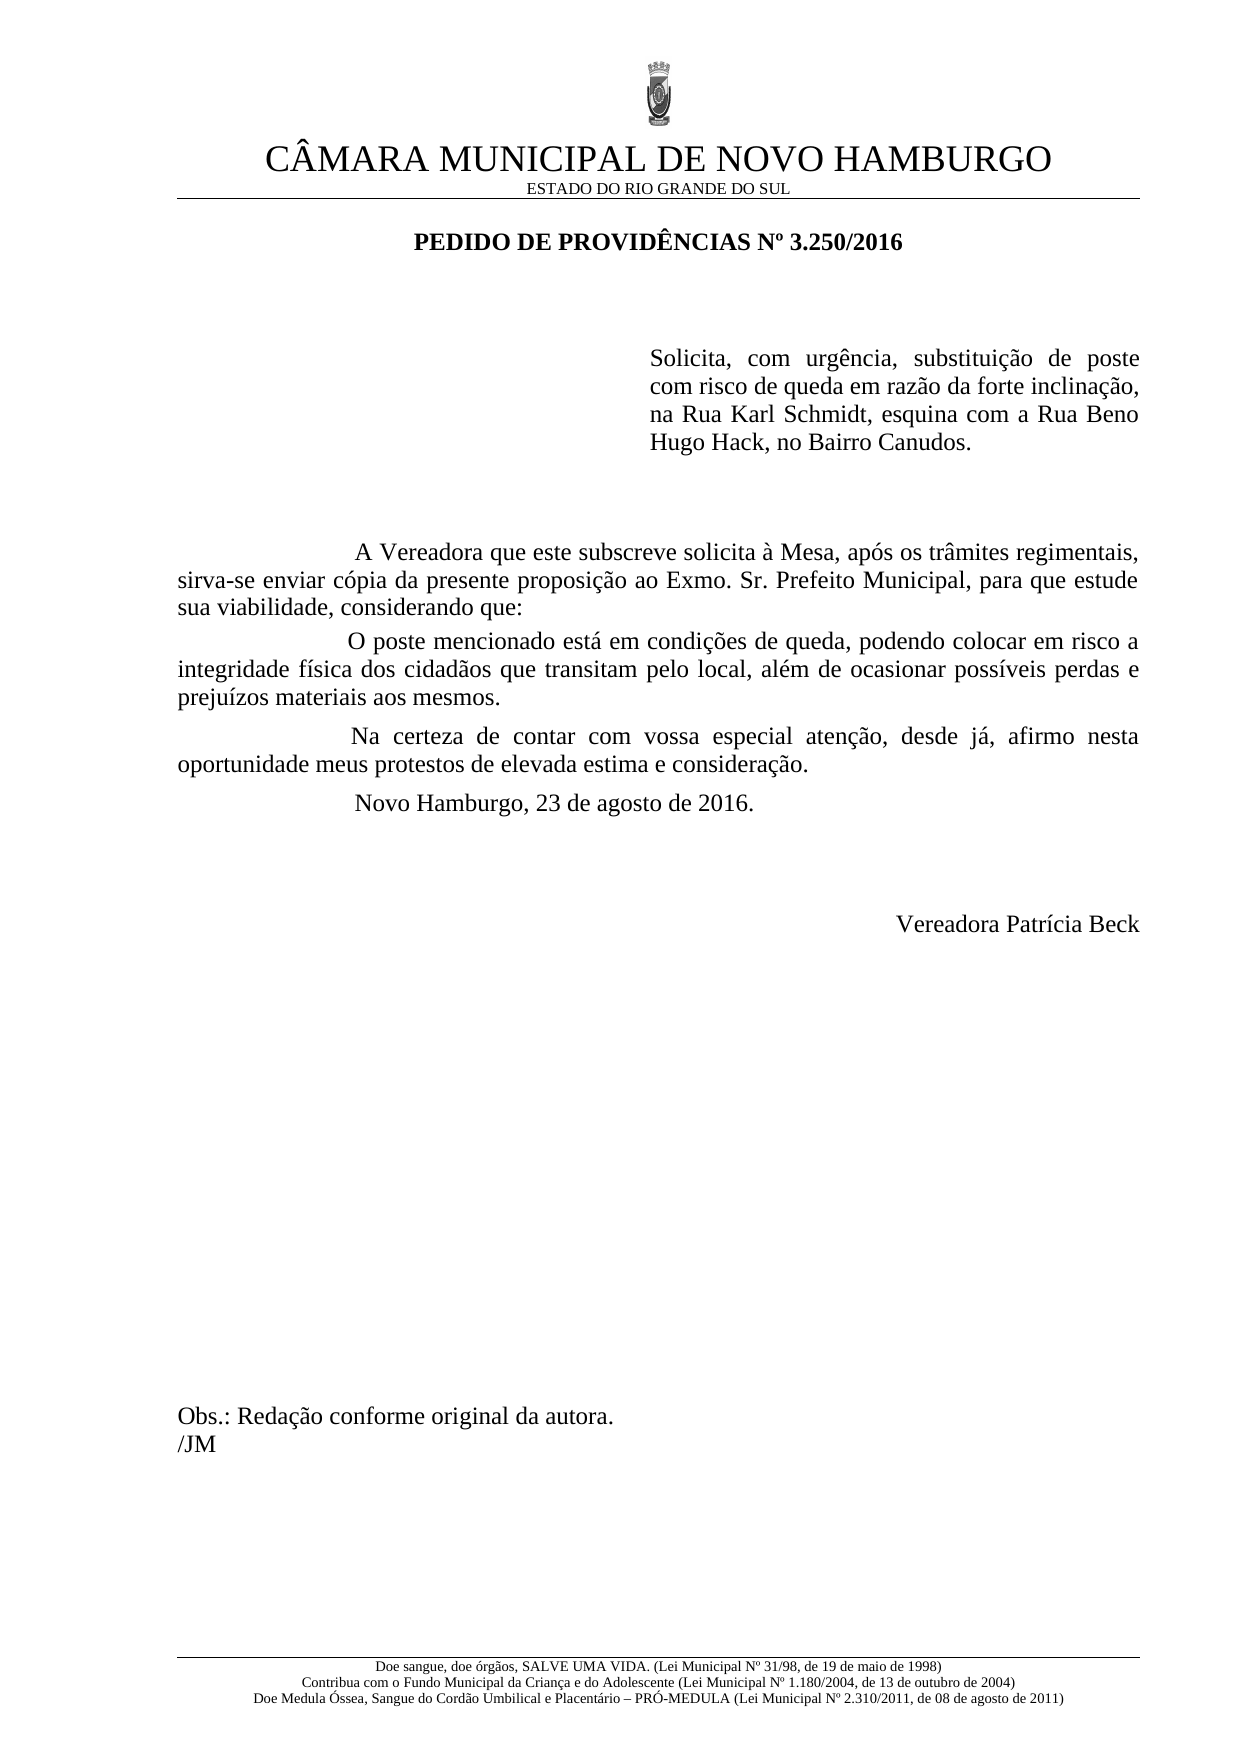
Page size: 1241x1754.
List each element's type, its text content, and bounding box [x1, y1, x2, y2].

text Vereadora Patrícia Beck [177, 910, 1140, 937]
text A Vereadora que este subscreve solicita à Mesa, após os trâmites regimentais, sirva-se enviar cópia da presente proposição ao Exmo. Sr. Prefeito Municipal, para que estude sua viabilidade, considerando que: [177, 538, 1140, 621]
text /JM [177, 1430, 1140, 1458]
text Obs.: Redação conforme original da autora. [177, 1402, 1140, 1430]
text Novo Hamburgo, 23 de agosto de 2016. [177, 789, 1140, 817]
text O poste mencionado está em condições de queda, podendo colocar em risco a integridade física dos cidadãos que transitam pelo local, além de ocasionar possíveis perdas e prejuízos materiais aos mesmos. [177, 627, 1140, 710]
text Solicita, com urgência, substituição de poste com risco de queda em razão da forte inclinação, na Rua Karl Schmidt, esquina com a Rua Beno Hugo Hack, no Bairro Canudos. [649, 344, 1140, 455]
text PEDIDO DE PROVIDÊNCIAS Nº 3.250/2016 [177, 228, 1140, 256]
text Na certeza de contar com vossa especial atenção, desde já, afirmo nesta oportunidade meus protestos de elevada estima e consideração. [177, 722, 1140, 778]
